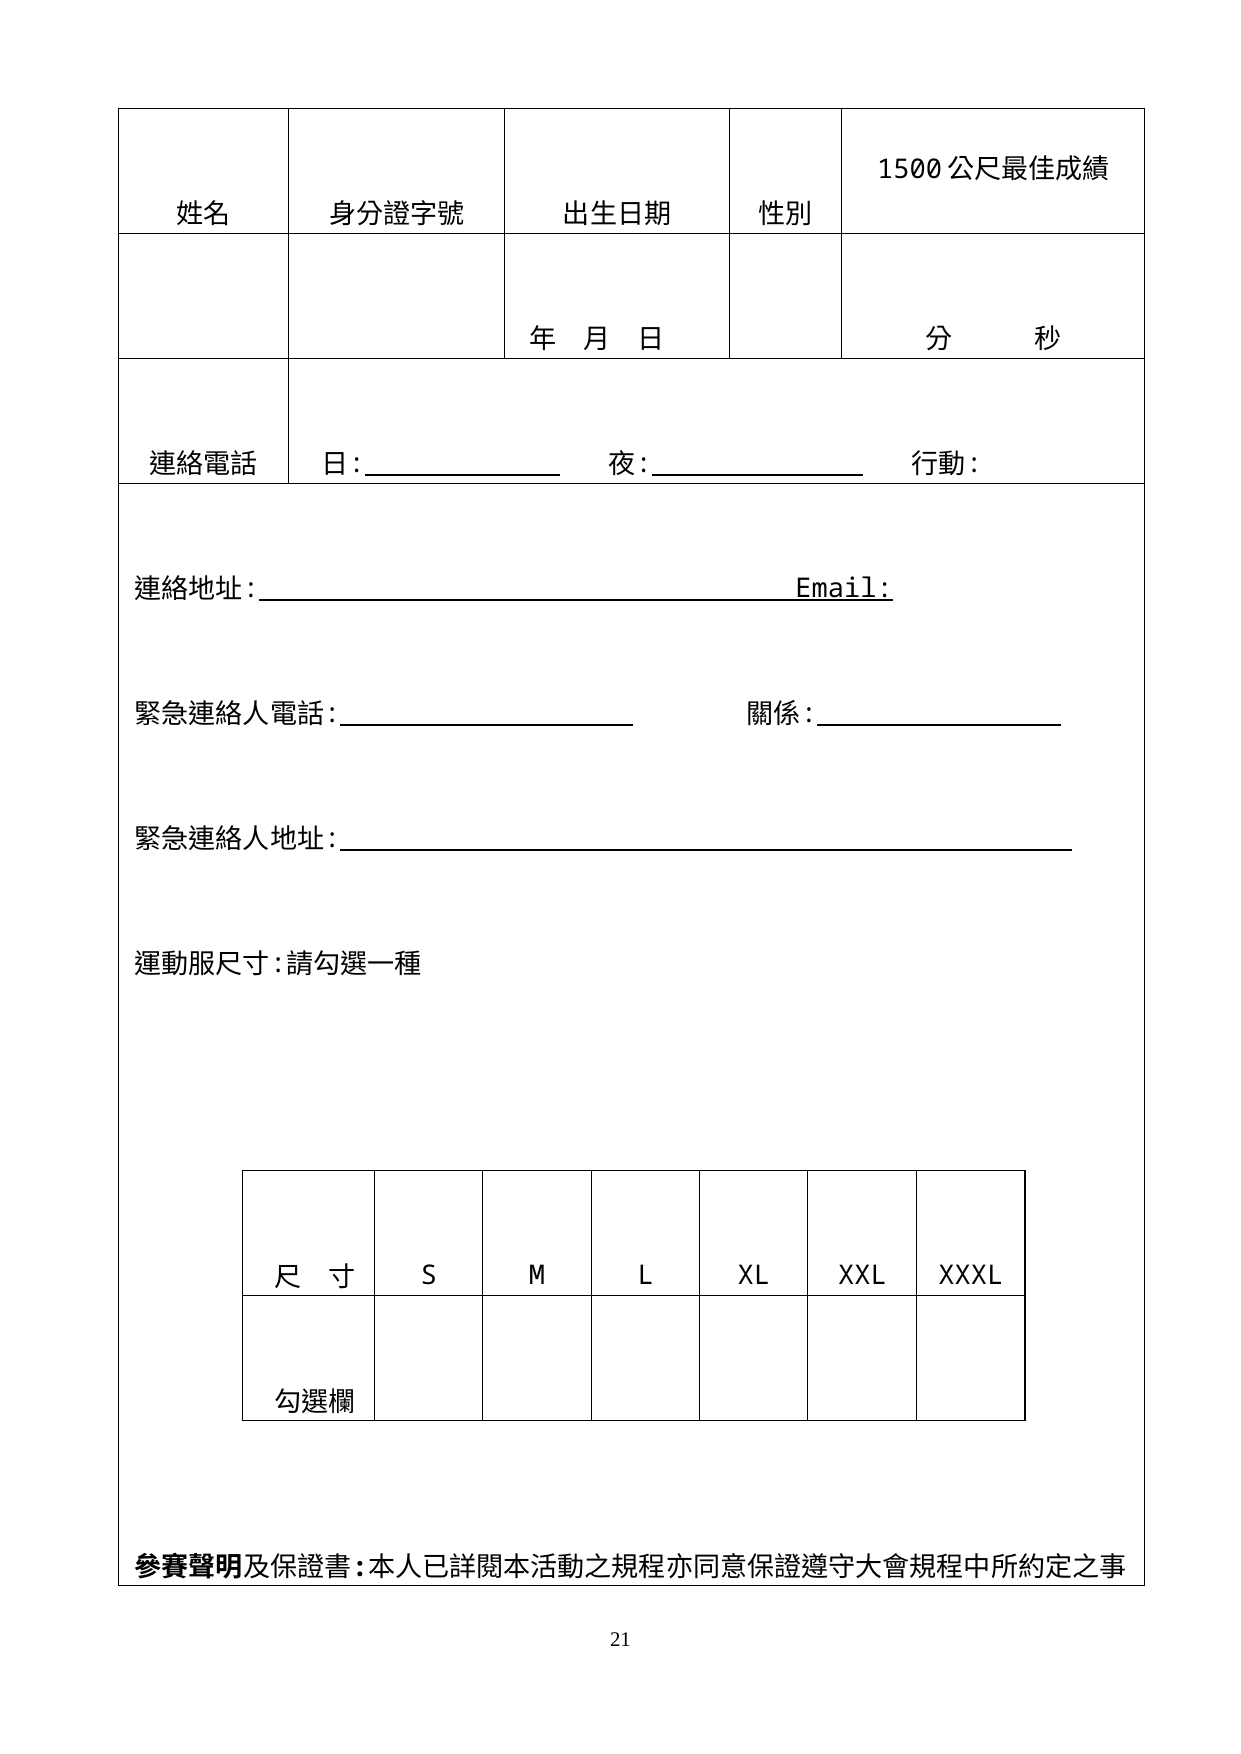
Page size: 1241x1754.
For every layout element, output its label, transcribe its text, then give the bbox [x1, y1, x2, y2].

table_header XXXL [917, 1171, 1024, 1295]
table_header XXL [808, 1171, 916, 1295]
table_header 尺 寸 [243, 1171, 374, 1295]
table_header 1500公尺最佳成績 [842, 109, 1144, 233]
table_cell [808, 1296, 916, 1420]
table_cell [730, 234, 841, 358]
table_cell [917, 1296, 1024, 1420]
table_cell 勾選欄 [243, 1296, 374, 1420]
table_cell [289, 234, 504, 358]
table_cell 日: 夜: 行動: [289, 359, 1144, 483]
table_cell [700, 1296, 807, 1420]
table_cell [483, 1296, 591, 1420]
table_header L [592, 1171, 699, 1295]
table_header XL [700, 1171, 807, 1295]
table_header S [375, 1171, 482, 1295]
table_header 姓名 [119, 109, 288, 233]
table_cell 連絡電話 [119, 359, 288, 483]
table_cell [592, 1296, 699, 1420]
table_header 性別 [730, 109, 841, 233]
table_cell 連絡地址: Email: 緊急連絡人電話: 關係: 緊急連絡人地址: 運動服尺寸:請勾選一種 參賽聲明及保證書:本人已詳閱本活動之規程亦同意保證遵守大會規程中所約定之事 [119, 484, 1144, 1584]
table_header 身分證字號 [289, 109, 504, 233]
table_cell [375, 1296, 482, 1420]
table_cell 年 月 日 [505, 234, 729, 358]
table_cell 分 秒 [842, 234, 1144, 358]
table_header 出生日期 [505, 109, 729, 233]
table_cell [119, 234, 288, 358]
table_header M [483, 1171, 591, 1295]
